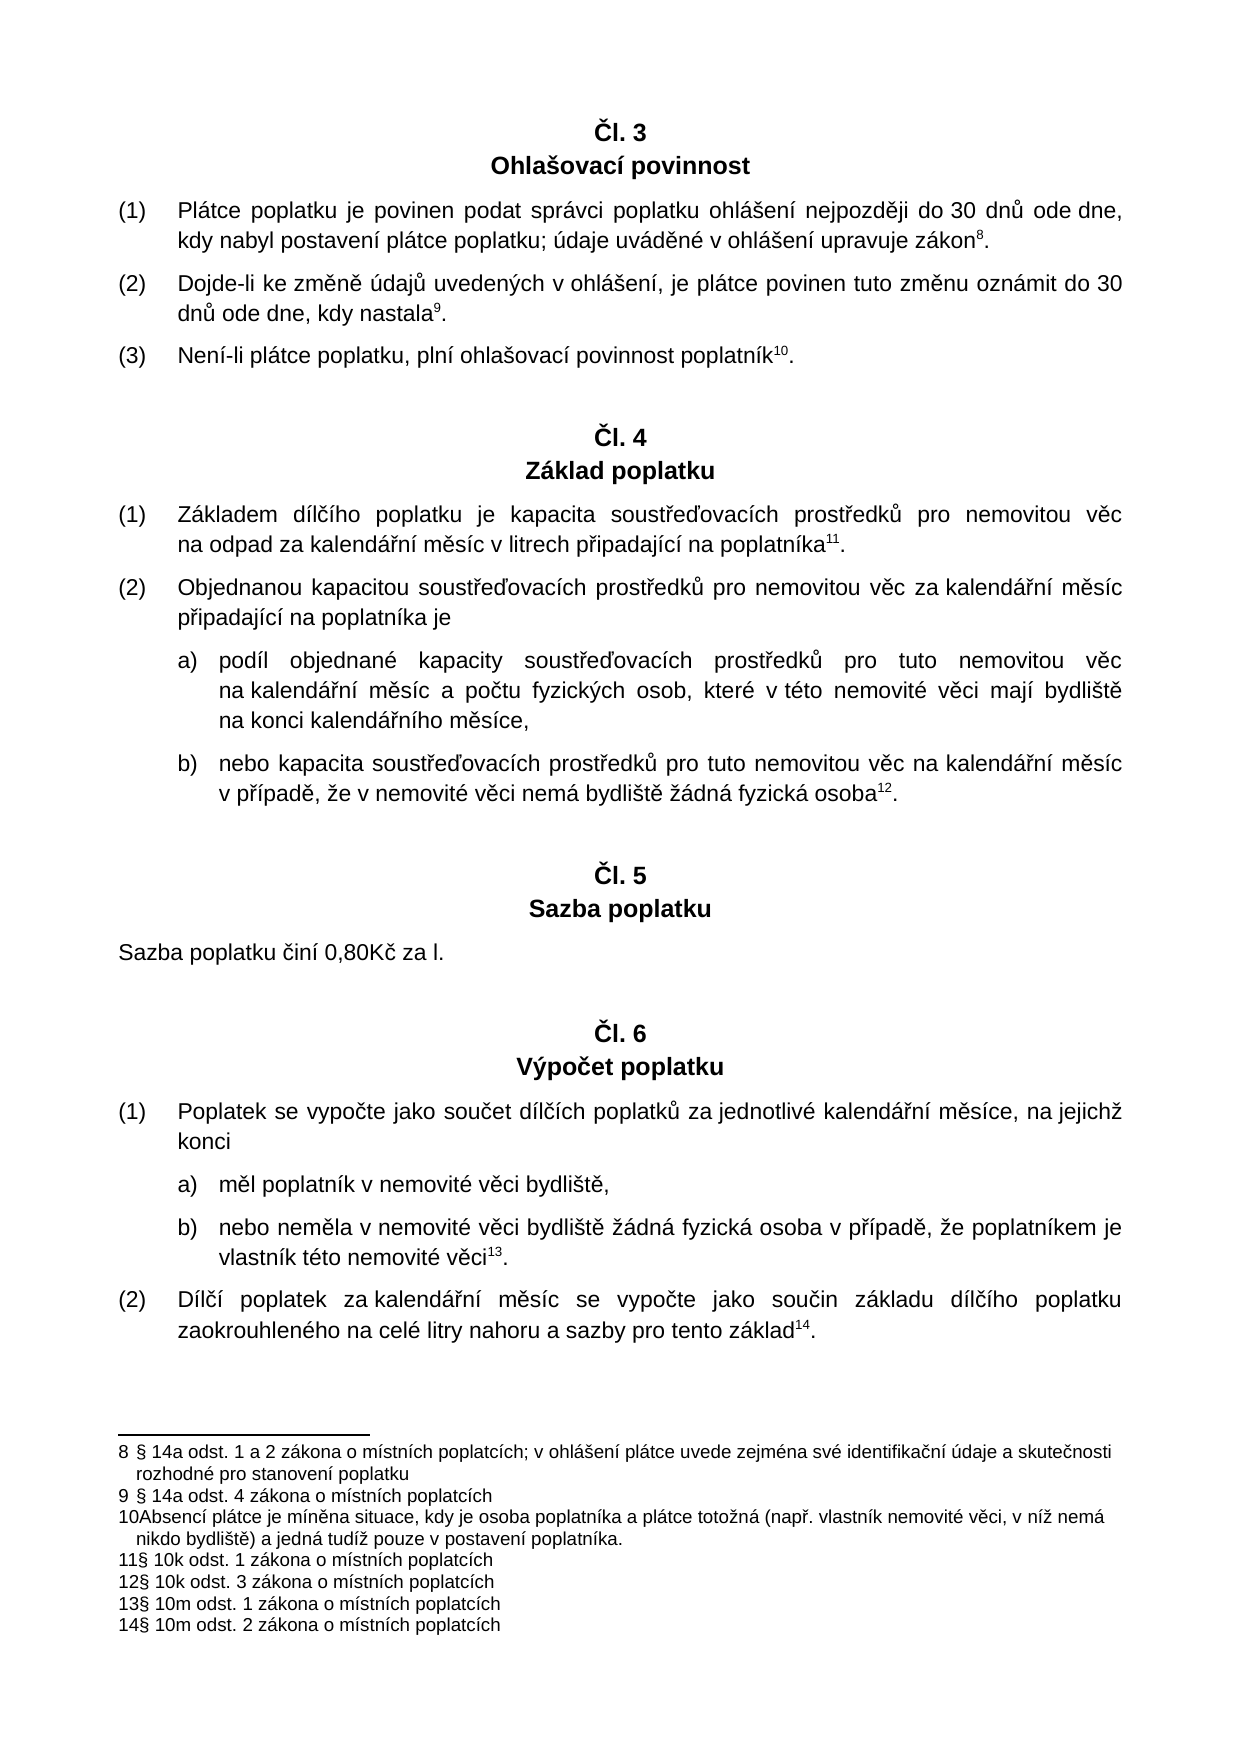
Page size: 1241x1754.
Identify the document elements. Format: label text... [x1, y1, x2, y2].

list Objednanou kapacitou soustřeďovacích prostředků pro nemovitou věc za kalendářní měsíc připadající na poplatníka je [118, 574, 1122, 631]
list § 14a odst. 4 zákona o místních poplatcích [118, 1484, 1122, 1506]
list Dojde-li ke změně údajů uvedených v ohlášení, je plátce povinen tuto změnu oznámit do 30 dnů ode dne, kdy nastala. [118, 269, 1122, 326]
text Sazba poplatku činí 0,80Kč za l. [118, 939, 1122, 966]
list Není-li plátce poplatku, plní ohlašovací povinnost poplatník. [118, 342, 1122, 369]
subtitle Čl. 3 Ohlašovací povinnost [118, 118, 1122, 180]
list § 14a odst. 1 a 2 zákona o místních poplatcích; v ohlášení plátce uvede zejména své identifikační údaje a skutečnosti rozhodné pro stanovení poplatku [118, 1441, 1122, 1484]
list Plátce poplatku je povinen podat správci poplatku ohlášení nejpozději do 30 dnů ode dne, kdy nabyl postavení plátce poplatku; údaje uváděné v ohlášení upravuje zákon. [118, 197, 1122, 253]
list Dílčí poplatek za kalendářní měsíc se vypočte jako součin základu dílčího poplatku zaokrouhleného na celé litry nahoru a sazby pro tento základ. [118, 1286, 1122, 1343]
list měl poplatník v nemovité věci bydliště, [177, 1171, 1122, 1197]
subtitle Čl. 6 Výpočet poplatku [118, 1019, 1122, 1081]
list nebo kapacita soustřeďovacích prostředků pro tuto nemovitou věc na kalendářní měsíc v případě, že v nemovité věci nemá bydliště žádná fyzická osoba. [177, 750, 1122, 807]
subtitle Čl. 4 Základ poplatku [118, 423, 1122, 484]
list § 10m odst. 2 zákona o místních poplatcích [118, 1614, 1122, 1635]
subtitle Čl. 5 Sazba poplatku [118, 861, 1122, 922]
list nebo neměla v nemovité věci bydliště žádná fyzická osoba v případě, že poplatníkem je vlastník této nemovité věci. [177, 1213, 1122, 1270]
list § 10k odst. 1 zákona o místních poplatcích [118, 1549, 1122, 1571]
list Základem dílčího poplatku je kapacita soustřeďovacích prostředků pro nemovitou věc na odpad za kalendářní měsíc v litrech připadající na poplatníka. [118, 501, 1122, 558]
list Poplatek se vypočte jako součet dílčích poplatků za jednotlivé kalendářní měsíce, na jejichž konci [118, 1098, 1122, 1154]
list Absencí plátce je míněna situace, kdy je osoba poplatníka a plátce totožná (např. vlastník nemovité věci, v níž nemá nikdo bydliště) a jedná tudíž pouze v postavení poplatníka. [118, 1506, 1122, 1549]
list podíl objednané kapacity soustřeďovacích prostředků pro tuto nemovitou věc na kalendářní měsíc a počtu fyzických osob, které v této nemovité věci mají bydliště na konci kalendářního měsíce, [177, 647, 1122, 734]
list § 10k odst. 3 zákona o místních poplatcích [118, 1571, 1122, 1592]
list § 10m odst. 1 zákona o místních poplatcích [118, 1592, 1122, 1614]
